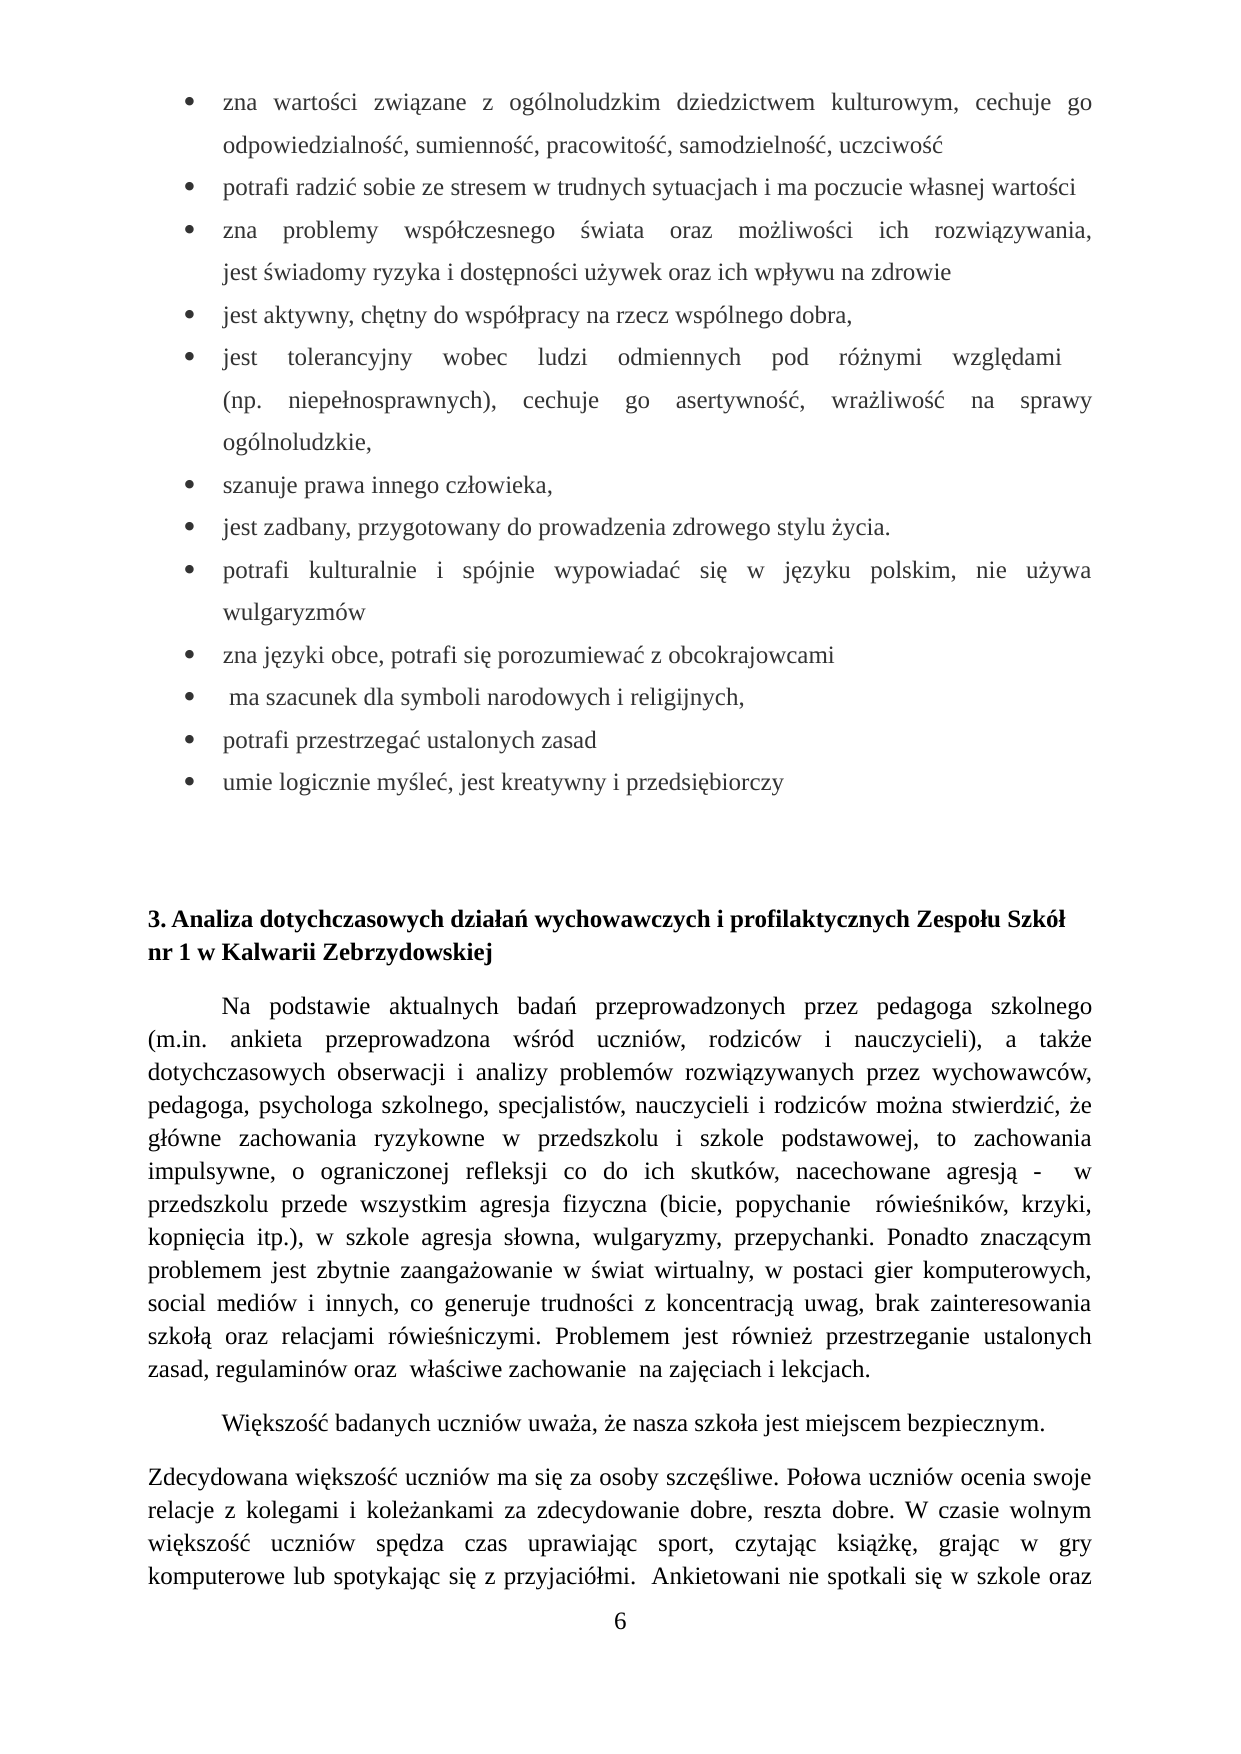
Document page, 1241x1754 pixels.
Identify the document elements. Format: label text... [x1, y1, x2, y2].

text Na podstawie aktualnych badań przeprowadzonych przez pedagoga szkolnego (m.in. ankieta przeprowadzona wśród uczniów, rodziców i nauczycieli), a także dotychczasowych obserwacji i analizy problemów rozwiązywanych przez wychowawców, pedagoga, psychologa szkolnego, specjalistów, nauczycieli i rodziców można stwierdzić, że główne zachowania ryzykowne w przedszkolu i szkole podstawowej, to zachowania impulsywne, o ograniczonej refleksji co do ich skutków, nacechowane agresją - w przedszkolu przede wszystkim agresja fizyczna (bicie, popychanie rówieśników, krzyki, kopnięcia itp.), w szkole agresja słowna, wulgaryzmy, przepychanki. Ponadto znaczącym problemem jest zbytnie zaangażowanie w świat wirtualny, w postaci gier komputerowych, social mediów i innych, co generuje trudności z koncentracją uwag, brak zainteresowania szkołą oraz relacjami rówieśniczymi. Problemem jest również przestrzeganie ustalonych zasad, regulaminów oraz właściwe zachowanie na zajęciach i lekcjach. [148, 991, 1093, 1383]
list zna języki obce, potrafi się porozumiewać z obcokrajowcami [185, 626, 1093, 669]
list potrafi kulturalnie i spójnie wypowiadać się w języku polskim, nie używa wulgaryzmów [185, 541, 1093, 626]
list ma szacunek dla symboli narodowych i religijnych, [185, 669, 1093, 711]
list zna wartości związane z ogólnoludzkim dziedzictwem kulturowym, cechuje go odpowiedzialność, sumienność, pracowitość, samodzielność, uczciwość [185, 74, 1093, 159]
text 3. Analiza dotychczasowych działań wychowawczych i profilaktycznych Zespołu Szkół nr 1 w Kalwarii Zebrzydowskiej [148, 904, 1093, 966]
list jest zadbany, przygotowany do prowadzenia zdrowego stylu życia. [185, 499, 1093, 541]
text Zdecydowana większość uczniów ma się za osoby szczęśliwe. Połowa uczniów ocenia swoje relacje z kolegami i koleżankami za zdecydowanie dobre, reszta dobre. W czasie wolnym większość uczniów spędza czas uprawiając sport, czytając książkę, grając w gry komputerowe lub spotykając się z przyjaciółmi. Ankietowani nie spotkali się w szkole oraz [148, 1462, 1093, 1589]
list potrafi radzić sobie ze stresem w trudnych sytuacjach i ma poczucie własnej wartości [185, 159, 1093, 201]
list potrafi przestrzegać ustalonych zasad [185, 711, 1093, 754]
list jest tolerancyjny wobec ludzi odmiennych pod różnymi względami (np. niepełnosprawnych), cechuje go asertywność, wrażliwość na sprawy ogólnoludzkie, [185, 329, 1093, 456]
list zna problemy współczesnego świata oraz możliwości ich rozwiązywania, jest świadomy ryzyka i dostępności używek oraz ich wpływu na zdrowie [185, 201, 1093, 286]
list szanuje prawa innego człowieka, [185, 456, 1093, 499]
list umie logicznie myśleć, jest kreatywny i przedsiębiorczy [185, 754, 1093, 796]
list jest aktywny, chętny do współpracy na rzecz wspólnego dobra, [185, 286, 1093, 329]
text Większość badanych uczniów uważa, że nasza szkoła jest miejscem bezpiecznym. [148, 1408, 1093, 1437]
